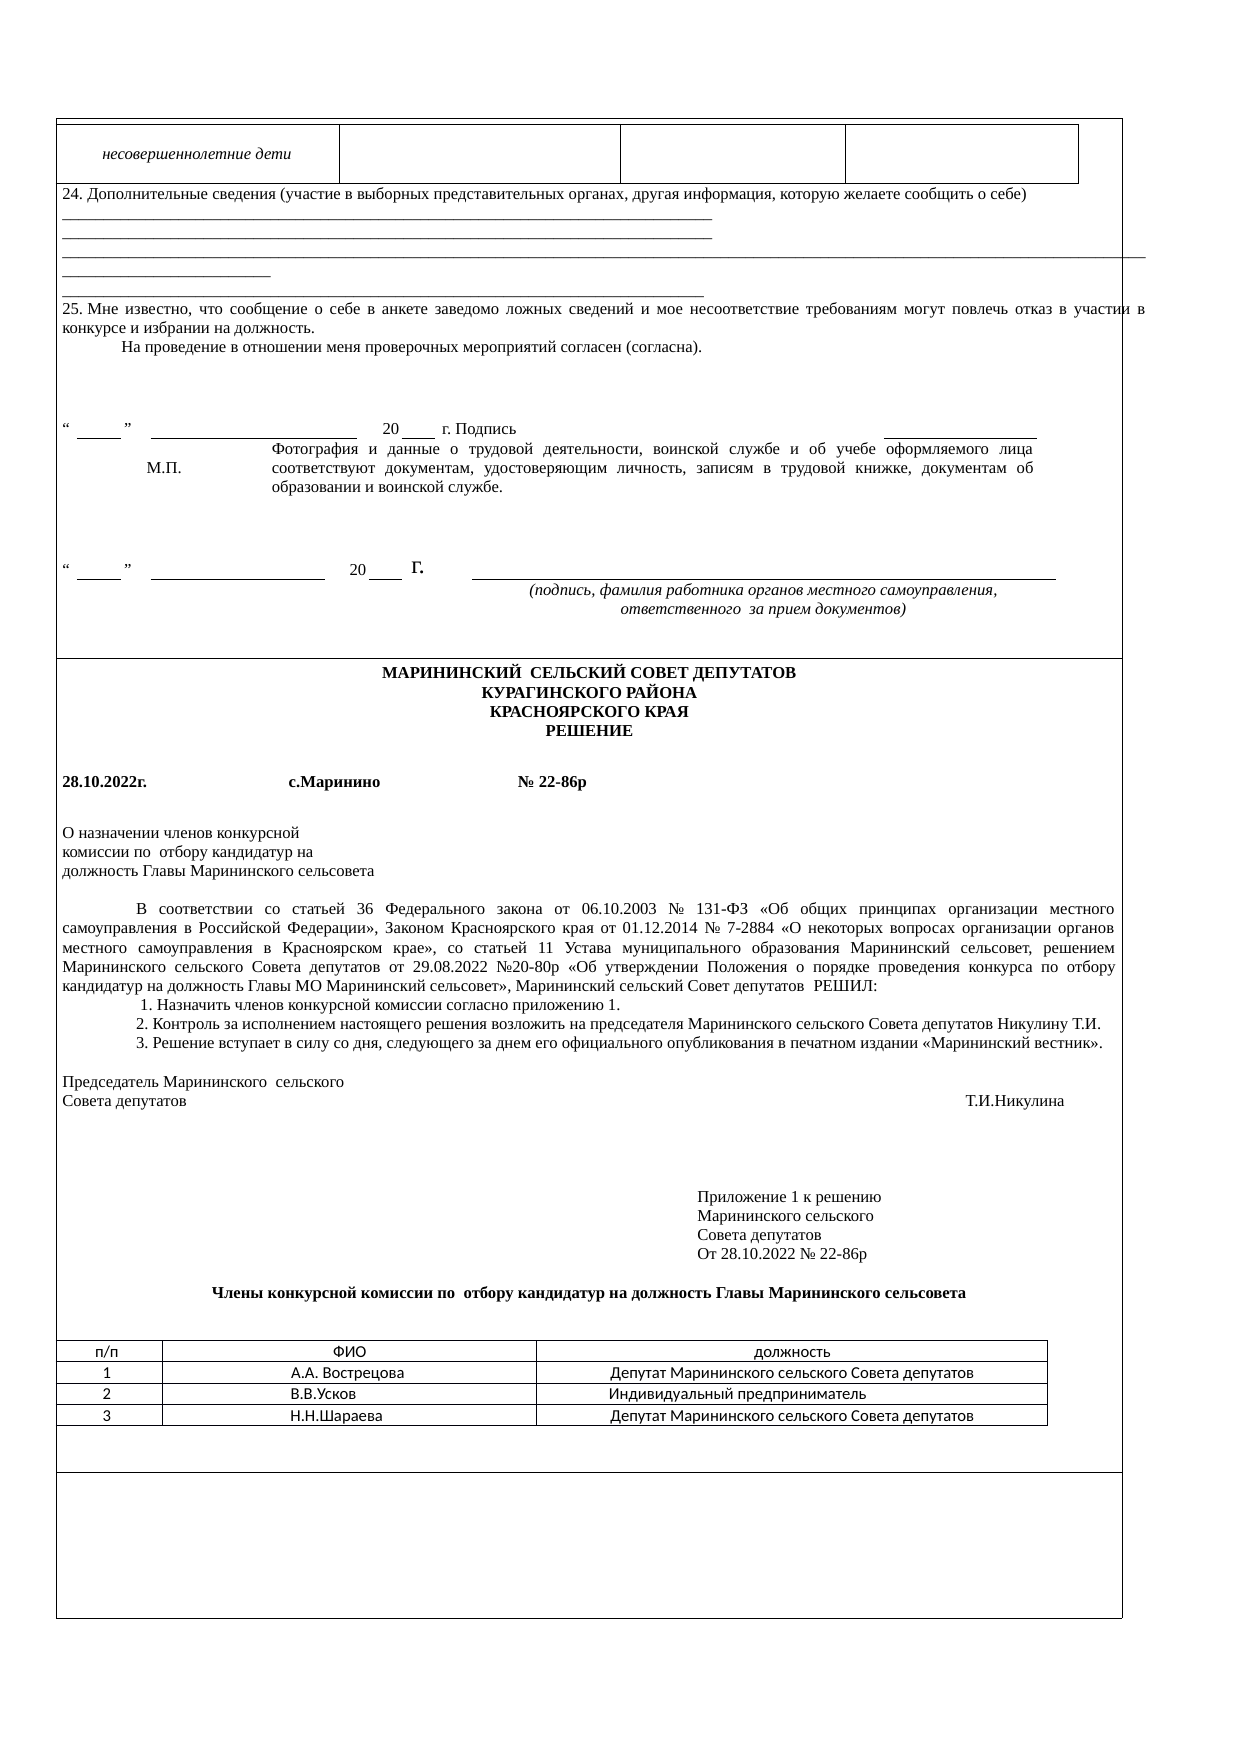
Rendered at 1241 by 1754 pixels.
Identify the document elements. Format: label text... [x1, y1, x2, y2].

table_header [884, 419, 1037, 438]
table_header г. [402, 550, 472, 579]
table_cell МАРИНИНСКИЙ СЕЛЬСКИЙ СОВЕТ ДЕПУТАТОВ КУРАГИНСКОГО РАЙОНА КРАСНОЯРСКОГО КРАЯ РЕШЕНИЕ 28.10.2022г. с.Маринино № 22-86р О назначении членов конкурсной комиссии по отбору кандидатур на должность Главы Марининского сельсовета В соответствии со статьей 36 Федерального закона от 06.10.2003 № 131-ФЗ «Об общих принципах организации местного самоуправления в Российской Федерации», Законом Красноярского края от 01.12.2014 № 7-2884 «О некоторых вопросах организации органов местного самоуправления в Красноярском крае», со статьей 11 Устава муниципального образования Марининский сельсовет, решением Марининского сельского Совета депутатов от 29.08.2022 №20-80р «Об утверждении Положения о порядке проведения конкурса по отбору кандидатур на должность Главы МО Марининский сельсовет», Марининский сельский Совет депутатов РЕШИЛ: 1. Назначить членов конкурсной комиссии согласно приложению 1. 2. Контроль за исполнением настоящего решения возложить на председателя Марининского сельского Совета депутатов Никулину Т.И. 3. Решение вступает в силу со дня, следующего за днем его официального опубликования в печатном издании «Марининский вестник». Председатель Марининского сельского Совета депутатов Т.И.Никулина Приложение 1 к решению Марининского сельского Совета депутатов От 28.10.2022 № 22-86р Члены конкурсной комиссии по отбору кандидатур на должность Главы Марининского сельсовета [57, 659, 1122, 1472]
table_header [77, 419, 121, 438]
table_header [151, 419, 357, 438]
table_header МАРИНИНСКИЙ СЕЛЬСКИЙ СОВЕТ ДЕПУТАТОВ КУРАГИНСКОГО РАЙОНА КРАСНОЯРСКОГО КРАЯ РЕШЕНИЕ 28.10.2022 с. Маринино №22-85р О назначении конкурса по отбору кандидатур на должность Главы Марининского сельсовета В соответствии со статьей 36 Федерального закона от 06.10.2003 № 131-ФЗ «Об общих принципах организации местного самоуправления в Российской Федерации», Законом Красноярского края от 01.12.2014 № 7-2884 «О некоторых вопросах организации органов местного самоуправления в Красноярском крае», со статьей 11 Устава Марининского сельсовета Курагинского района Красноярского края, решением Марининского сельского Совета депутатов от 29.08.2022 № 20-80р «Об утверждении Положения о порядке проведения конкурса по отбору кандидатур на должность Главы муниципального образования Марининский сельсовет», Марининский сельский Совет депутатов РЕШИЛ: 1. Объявить конкурс по отбору кандидатур на должность Главы Марининского сельсовета. 2. Назначить проведение конкурса по отбору кандидатур на должность Главы Марининского сельсовета на 05 декабря 2022 года в 11 часов 00 минут по адресу: Красноярский край, Курагинский район, с. Маринино, ул. Советская, 2А, каб. № 3. 3. Утвердить текст объявления о приеме документов от кандидатов, содержащий условия конкурса, согласно приложению. 4. Определить ответственным лицом за прием документов от кандидатов, их регистрацию, а также организационное обеспечение работы конкурсной комиссии специалиста администрации Т.М.Конфетову. В случае временного отсутствия Конфетовой Т.М., ответственность за прием документов от кандидатов и их регистрацию возлагается на Заместителя Главы администрации И.В.Артемьеву. 5. Поручить председателю Марининского сельского Совета депутатов Т.И. Никулиной не позднее дня, следующего за днем принятия настоящего решения, уведомить Главу Курагинского района об объявлении конкурса на должность Главы Марининского сельсовета. 6. Контроль за исполнением настоящего решения возложить на председателя Марининского сельского Совета депутатов Т.И. Никулину. 7. Решение вступает в силу со дня, следующего за днем его официального опубликования в газете «Марининский вестник». Председатель сельского Совета депутатов Т.И. Никулина Приложение к решению Марининского сельского Совета депутатов от 28.10.2022 №22-85р ОБЪЯВЛЕНИЕ о приеме документов от кандидатур на должность Главы Марининского сельсовета Марининский сельский Совет депутатов объявляет о начале приема документов на участие в конкурсе по отбору кандидатур на должность Главы Марининского сельсовета (далее – Конкурс). Конкурс по отбору кандидатур на должность Главы Марининского сельсовета состоится 05 декабря 2022 года в 11 часов 00 минут по адресу: Красноярский край, Курагинский район, с. Маринино, ул. Советская, 2А, каб. № 3. УСЛОВИЯ КОНКУРСА. 1. Для участия в конкурсе кандидат представляет следующие документы: 1) личное заявление на участие в конкурсе (Приложение 1); 2) собственноручно заполненную и подписанную анкету с приложением фотографий 4 х 5 см., 3 шт. (Приложение 2); 3) паспорт или заменяющий его документ; 4) документы, подтверждающие профессиональное образование, стаж работы и квалификацию (при наличии): - документ о профессиональном образовании; - трудовую книжку (при наличии) и (или) сведения о трудовой деятельности, оформленные в установленном законодательством порядке, или иной документ, подтверждающий трудовую (служебную) деятельность гражданина, за исключением случая, если трудовая деятельность ранее не осуществлялась; 5)документ, подтверждающий представление Губернатору Красноярского края сведений о доходах, об имуществе и обязательствах имущественного характера, полученных кандидатом, его супругой (супругом), несовершеннолетними детьми, в соответствии с законом Красноярского края от 19.12.2017 № 4-1264 «О представлении гражданами, претендующими на замещение муниципальных должностей, должности Главы (руководителя) местной администрации по контракту, и лицами, замещающими указанные должности, сведений о доходах, расходах, об имуществе и обязательствах имущественного характера и проверке достоверности и полноты таких сведений». Сведения представляются по утвержденной Указом Президента Российской Федерации от 23.06.2014 № 460 «Об утверждении формы справки о доходах, расходах об имуществе и обязательствах имущественного характера и внесении изменений в некоторые акты Президента Российской Федерации» форме справки. 6) справку о наличии (отсутствии) судимости и (или) факта уголовного преследования либо о прекращении уголовного преследования по форме, утвержденной административным регламентом Министерства внутренних дел Российской Федерации по предоставлению государственной услуги по выдаче справок о наличии (отсутствии) судимости и (или) факта уголовного преследования либо прекращении уголовного преследования, утвержденным приказом МВД России. Также подаются копии документов, указанных в подпунктах 3 и 4 настоящего пункта. По желанию кандидата им могут быть представлены документы о дополнительном профессиональном образовании, о присвоении ученой степени, ученого звания, о награждении наградами и присвоении почетных званий и иные документы, характеризующие его личность, профессиональную подготовку. Указанные документы кандидат представляет лично ответственным лицам по приему документов по адресу: Красноярский край, Курагинский район, с. Маринино, ул. Советская, 2А, каб. № 1, с 29.10.2022 по 02.12.2022 года в рабочие дни с 8.00 до 16.00 часов (с перерывом на обед с 12.00 до 13.00 часов), в выходные дни с 09.00 до 10.00 часов. Телефоны для справок (39136) 3-33(в часы приема документов). 2. В качестве конкурсного задания кандидат представляет разработанную им программу действий, направленную на улучшение социально-экономической ситуации в муниципальном образовании Марининский сельсовет (далее - Программа). Программа обязательно должна содержать: 1) оценку текущего социально-экономического состояния муниципального образования; 2) описание основных социально-экономических проблем муниципального образования; 3) комплекс предлагаемых кандидатом мер, направленных на улучшение социально-экономического положения и решение основных проблем муниципального образования; 4) предполагаемую структуру местной администрации; 5) предполагаемые сроки реализации Программы. Программа подписывается кандидатом и представляется Комиссии в день проведения конкурса. Программа должна быть прошита, листы пронумерованы. Программа представляется в запечатанном и подписанном гражданином конверте с указанием количества документов и листов в конверте. Программа представляется объемом до двадцати страниц машинописного текста гарнитурой шрифта TimesNewRoman размером шрифта № 14. 3. Кандидат не допускается к участию в конкурсе в случае: а) недостижения на день проведения конкурса возраста 21 года; б) признания его недееспособным или ограничено дееспособным решением суда, вступившим в законную силу; в) отсутствия гражданства Российской Федерации либо гражданства иностранного государства - участника международного договора Российской Федерации, в соответствии с которым иностранный гражданин имеет право быть избранным в органы местного самоуправления, наличия гражданства (подданства) иностранного государства либо вида на жительство или иного документа, подтверждающего право на постоянное проживание на территории иностранного государства гражданина Российской Федерации либо иностранного гражданина, имеющего права на основании международного договора Российской Федерации быть избранным в органы местного самоуправления, если иное не предусмотрено международным договором Российской Федерации»; г) осуждения его к наказанию, исключающему возможность непосредственного исполнения полномочий главы муниципального образования, по приговору суда, вступившему в законную силу; д) в случае непредставления или несвоевременного представления документов для участия в конкурсе, указанных в подпунктах 1-3, 5 и подпункте 6 пункта 3.1. настоящего Положения, представления их не в полном объеме или не по формам, утвержденным настоящим Положением; е) наличия у него иных ограничений пассивного избирательного права для избрания выборным должностным лицом местного самоуправления в соответствии с Федеральным законом от 12.06.2002 № 67-ФЗ «Об основных гарантиях избирательных прав и права на участие в референдуме граждан Российской Федерации». 4. Условия и порядок проведения конкурса, формы необходимых документов для участия в конкурсе, утвержденных решением Марининского сельского Совета депутатов от 29.08.2022 № 20-80р «Об утверждении Положения о порядке проведения конкурса по отбору кандидатур на должность Главы муниципального образования Марининский сельсовет» опубликованы в газете «Марининский вестник» № 21 от 29.08.2022 и размещены на официальном сайте муниципального образования Марининский сельсовет https://adminmarinino.ru/ . Марининский сельский Совет депутатов Приложение 1 к объявлению о приеме документов от кандидатур на должность Главы Марининского сельсовета В конкурсную комиссию по отбору кандидатур на должность Главы Марининского сельсовета заявление Я, ________________________________________________________, (фамилия, имя, отчество) желаю принять участие в конкурсе по отбору кандидатов на должность главы Марининского сельсовета. Настоящим подтверждаю, что я являюсь гражданином Российской Федерации, дееспособен, не ограничен в дееспособности, сведения, содержащиеся в документах, представляемых мной для участия в данном конкурсе, соответствуют действительности, а сами документы не являются подложными. Мне известно, что исполнение должностных обязанностей главы Марининского сельсовета связано с использованием сведений, составляющих государственную и иную охраняемую федеральными законами тайну, в связи с чем, выражаю согласие на проведение в отношении меня полномочными органами проверочных мероприятий. Последствия отказа от прохождения процедуры оформления допуска к сведениям, составляющим государственную и иную охраняемую федеральными законами тайну, мне известны. В соответствии со статьей 9 Федерального закона от 27.07.2006 № 152-ФЗ «О персональных данных» своей волей и в своем интересе даю согласие на автоматизированную, а также без использования средств автоматизации обработку моих персональных данных включая сбор, запись, систематизацию, накопление, хранение, уточнение (обновление, изменение), извлечение, использование, передачу (распространение, предоставление, доступ), обезличивание, блокирование, удаление, уничтожение персональных данных. Мне разъяснены мои права и обязанности, связанные с обработкой персональных данных, в том числе, моя обязанность проинформировать оператора в случае изменения моих персональных данных; мое право в любое время отозвать свое согласие путем направления соответствующего письменного заявления оператору. ____________ (дата) _________________ (подпись) Приложение 2 к объявлению о приёме документов от кандидатур на должность Главы Марининского сельсовета АНКЕТА участника конкурса по отбору кандидатур на должность главы Марининского сельсовета 11. Выполняемая работа с начала трудовой деятельности (включая учебу в высших и средних специальных учебных заведениях, военную службу, работу по совместительству, предпринимательскую деятельность и т.п.). *При заполнении данного пункта необходимо именовать организации так, как они назывались в свое время, военную службу записывать с указанием должности и номера воинской части. 12. Государственные награды, иные награды и знаки отличия 13. Ваши близкие родственники (отец, мать, братья, сестры и дети), а также муж (жена), в том числе бывшие. Если родственники изменяли фамилию, имя, отчество, необходимо также указать их прежние фамилию, имя, отчество. 14. Ваши близкие родственники (отец, мать, братья, сестры и дети), а также супруга (супруг), в том числе бывшая (бывший), супруги братьев и сестер, братья и сестры супругов, постоянно проживающие за границей и (или) оформляющие документы для выезда на постоянное место жительства в другое государство 15. Пребывание за границей 16. Отношение к воинской обязанности и воинское звание 17. Домашний адрес (адрес регистрации, фактического проживания), номер телефона (либо иной вид связи) 18. Паспорт или документ, его заменяющий (серия, номер, кем и когда выдан) 19. Наличие заграничного паспорта (серия, номер, кем и когда выдан) 20. Страховой номер индивидуального лицевого счета (если имеется) ___________________________________________________________________________ 21. ИНН (если имеется) 22. Сведения о наличии или отсутствии принадлежащего кандидату, его супруге (супругу), несовершеннолетним детям недвижимого имущества, находящегося за пределами территории Российской Федерации, об источниках получения средств, за счет которых приобретено указанное имущество: (Сведения указываются по состоянию на первое число месяца, в котором осуществлено официальное опубликование решения о назначении конкурса) 23. Сведения о наличии или отсутствии принадлежащих кандидату, его супруге (супругу), несовершеннолетним детям счетах (вкладах), наличных денежных средств и ценностей в иностранных банках, расположенных за пределами территории Российской Федерации: (Сведения указываются по состоянию на первое число месяца, в котором осуществлено официальное опубликование решения о назначении конкурса) 24. Дополнительные сведения (участие в выборных представительных органах, другая информация, которую желаете сообщить о себе) ______________________________________________________________________________ ______________________________________________________________________________ ___________________________________________________________________________________________________________________________________________________________ _____________________________________________________________________________ 25. Мне известно, что сообщение о себе в анкете заведомо ложных сведений и мое несоответствие требованиям могут повлечь отказ в участии в конкурсе и избрании на должность. На проведение в отношении меня проверочных мероприятий согласен (согласна). [57, 119, 1122, 657]
table_cell М.П. [59, 438, 269, 496]
table_cell Депутат Марининского сельского Совета депутатов [537, 1362, 1047, 1383]
table_header ” [121, 419, 151, 438]
table_cell несовершеннолетние дети [57, 125, 339, 182]
table_header ФИО [163, 1341, 536, 1361]
table_header [77, 550, 121, 579]
table_cell А.А. Вострецова [163, 1362, 536, 1383]
table_header ” [121, 550, 151, 579]
table_cell 2 [57, 1384, 162, 1404]
table_cell 3 [57, 1405, 162, 1425]
table_cell [369, 580, 402, 618]
table_header п/п [57, 1341, 162, 1361]
table_header “ [59, 419, 77, 438]
table_cell [325, 579, 369, 618]
table_cell Фотография и данные о трудовой деятельности, воинской службе и об учебе оформляемого лица соответствуют документам, удостоверяющим личность, записям в трудовой книжке, документам об образовании и воинской службе. [269, 438, 1037, 496]
table_cell (подпись, фамилия работника органов местного самоуправления, ответственного за прием документов) [472, 580, 1056, 618]
table_header [402, 419, 435, 438]
table_cell [846, 125, 1078, 182]
table_cell [151, 580, 324, 618]
table_cell [59, 579, 77, 618]
table_cell [121, 579, 151, 618]
table_cell Индивидуальный предприниматель [537, 1384, 1047, 1404]
table_header [664, 550, 1056, 579]
table_header “ [59, 550, 77, 579]
table_header 20 [357, 419, 402, 438]
table_cell В.В.Усков [163, 1384, 536, 1404]
table_cell [621, 125, 845, 182]
table_header [369, 550, 402, 579]
table_cell Депутат Марининского сельского Совета депутатов [537, 1405, 1047, 1425]
table_cell [77, 580, 121, 618]
table_header [472, 550, 664, 579]
table_header 20 [325, 550, 369, 579]
table_header г. Подпись [435, 419, 884, 438]
table_header должность [537, 1341, 1047, 1361]
table_cell [402, 579, 472, 618]
table_header [151, 550, 324, 579]
table_cell [340, 125, 620, 182]
table_cell Н.Н.Шараева [163, 1405, 536, 1425]
table_cell 1 [57, 1362, 162, 1383]
